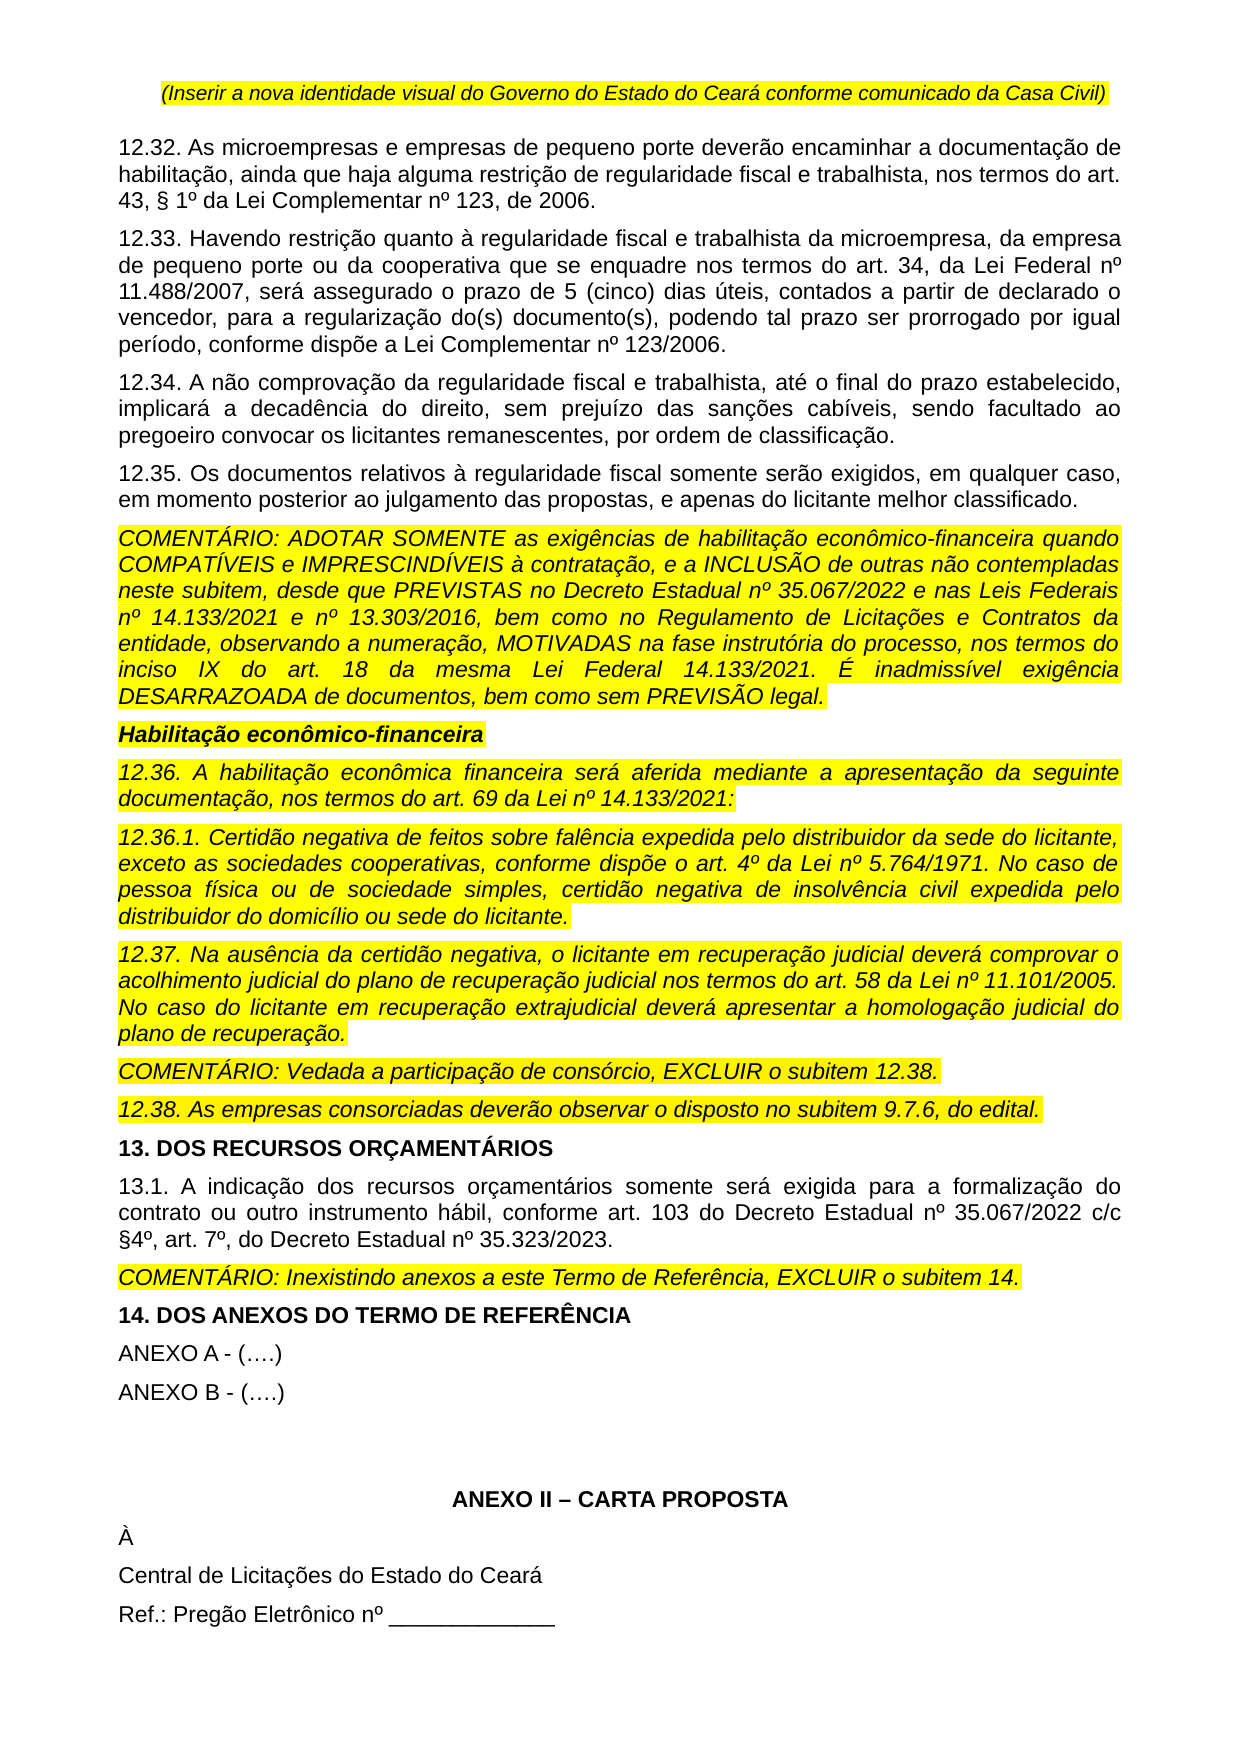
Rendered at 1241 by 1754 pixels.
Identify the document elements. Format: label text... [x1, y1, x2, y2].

text 13.1. A indicação dos recursos orçamentários somente será exigida para a formalização do contrato ou outro instrumento hábil, conforme art. 103 do Decreto Estadual nº 35.067/2022 c/c §4º, art. 7º, do Decreto Estadual nº 35.323/2023. [118, 1173, 1122, 1252]
text À [118, 1524, 1122, 1551]
text 12.36.1. Certidão negativa de feitos sobre falência expedida pelo distribuidor da sede do licitante, exceto as sociedades cooperativas, conforme dispõe o art. 4º da Lei nº 5.764/1971. No caso de pessoa física ou de sociedade simples, certidão negativa de insolvência civil expedida pelo distribuidor do domicílio ou sede do licitante. [118, 824, 1122, 929]
text 14. DOS ANEXOS DO TERMO DE REFERÊNCIA [118, 1302, 1122, 1328]
text Ref.: Pregão Eletrônico nº _____________ [118, 1601, 1122, 1627]
text COMENTÁRIO: Inexistindo anexos a este Termo de Referência, EXCLUIR o subitem 14. [118, 1264, 1122, 1290]
text ANEXO B - (….) [118, 1378, 1122, 1405]
text Habilitação econômico-financeira [118, 721, 1122, 747]
text ANEXO A - (….) [118, 1340, 1122, 1367]
text 12.35. Os documentos relativos à regularidade fiscal somente serão exigidos, em qualquer caso, em momento posterior ao julgamento das propostas, e apenas do licitante melhor classificado. [118, 460, 1122, 513]
text COMENTÁRIO: ADOTAR SOMENTE as exigências de habilitação econômico-financeira quando COMPATÍVEIS e IMPRESCINDÍVEIS à contratação, e a INCLUSÃO de outras não contempladas neste subitem, desde que PREVISTAS no Decreto Estadual nº 35.067/2022 e nas Leis Federais nº 14.133/2021 e nº 13.303/2016, bem como no Regulamento de Licitações e Contratos da entidade, observando a numeração, MOTIVADAS na fase instrutória do processo, nos termos do inciso IX do art. 18 da mesma Lei Federal 14.133/2021. É inadmissível exigência DESARRAZOADA de documentos, bem como sem PREVISÃO legal. [118, 524, 1122, 709]
text 12.36. A habilitação econômica financeira será aferida mediante a apresentação da seguinte documentação, nos termos do art. 69 da Lei nº 14.133/2021: [118, 759, 1122, 812]
text ANEXO II – CARTA PROPOSTA [118, 1486, 1122, 1512]
text COMENTÁRIO: Vedada a participação de consórcio, EXCLUIR o subitem 12.38. [118, 1058, 1122, 1084]
text 12.37. Na ausência da certidão negativa, o licitante em recuperação judicial deverá comprovar o acolhimento judicial do plano de recuperação judicial nos termos do art. 58 da Lei nº 11.101/2005. No caso do licitante em recuperação extrajudicial deverá apresentar a homologação judicial do plano de recuperação. [118, 941, 1122, 1046]
text 12.38. As empresas consorciadas deverão observar o disposto no subitem 9.7.6, do edital. [118, 1096, 1122, 1123]
text 13. DOS RECURSOS ORÇAMENTÁRIOS [118, 1135, 1122, 1161]
text Central de Licitações do Estado do Ceará [118, 1562, 1122, 1589]
text 12.33. Havendo restrição quanto à regularidade fiscal e trabalhista da microempresa, da empresa de pequeno porte ou da cooperativa que se enquadre nos termos do art. 34, da Lei Federal nº 11.488/2007, será assegurado o prazo de 5 (cinco) dias úteis, contados a partir de declarado o vencedor, para a regularização do(s) documento(s), podendo tal prazo ser prorrogado por igual período, conforme dispõe a Lei Complementar nº 123/2006. [118, 225, 1122, 357]
text 12.34. A não comprovação da regularidade fiscal e trabalhista, até o final do prazo estabelecido, implicará a decadência do direito, sem prejuízo das sanções cabíveis, sendo facultado ao pregoeiro convocar os licitantes remanescentes, por ordem de classificação. [118, 369, 1122, 448]
text 12.32. As microempresas e empresas de pequeno porte deverão encaminhar a documentação de habilitação, ainda que haja alguma restrição de regularidade fiscal e trabalhista, nos termos do art. 43, § 1º da Lei Complementar nº 123, de 2006. [118, 134, 1122, 213]
